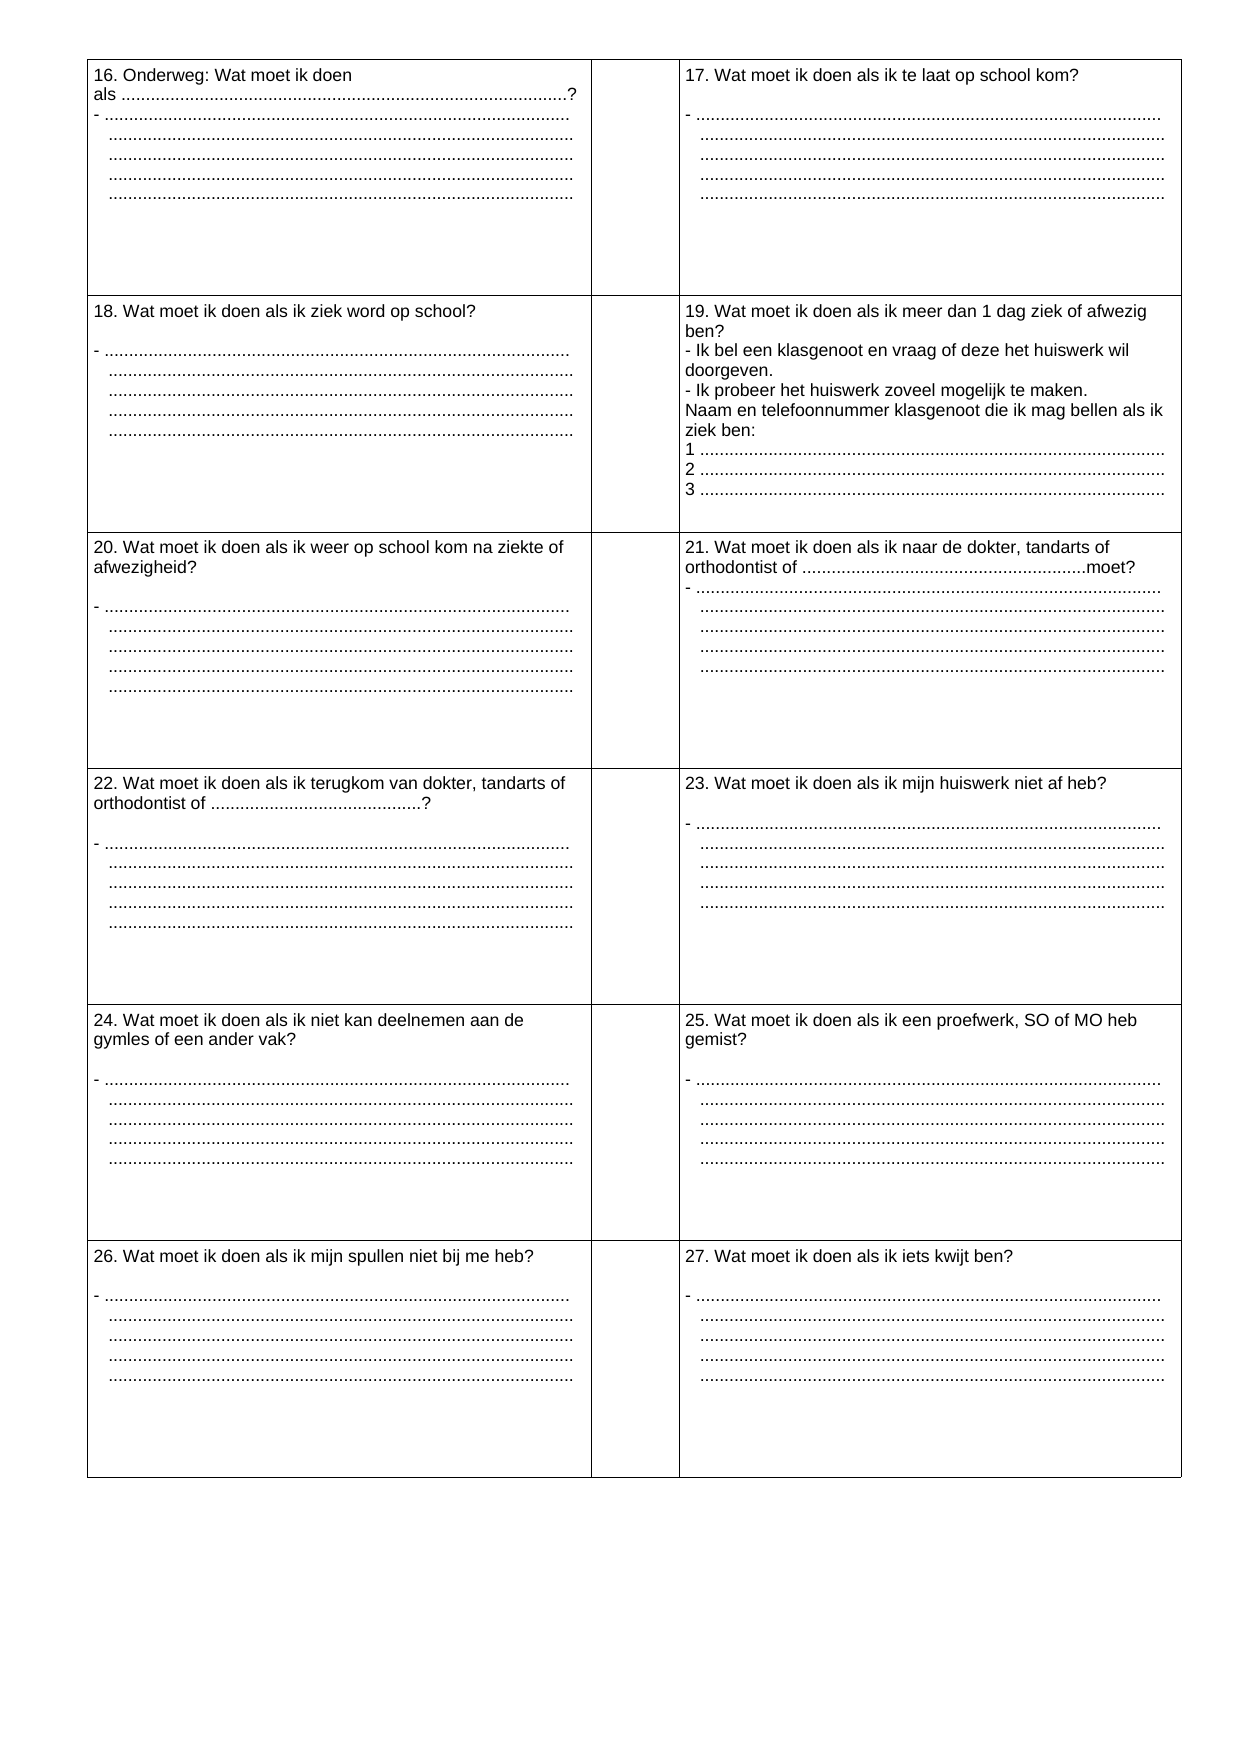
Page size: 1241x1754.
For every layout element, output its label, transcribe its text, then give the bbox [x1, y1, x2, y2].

table_cell [592, 533, 679, 768]
table_cell 26. Wat moet ik doen als ik mijn spullen niet bij me heb? - ............................................................................................... ............................................................................................... ............................................................................................... ............................................................................................... ............................................................................................... [88, 1241, 591, 1477]
table_cell 22. Wat moet ik doen als ik terugkom van dokter, tandarts of orthodontist of ...........................................? - ............................................................................................... ............................................................................................... ............................................................................................... ............................................................................................... ............................................................................................... [88, 769, 591, 1004]
table_cell 25. Wat moet ik doen als ik een proefwerk, SO of MO heb gemist? - ............................................................................................... ............................................................................................... ............................................................................................... ............................................................................................... ............................................................................................... [680, 1005, 1181, 1240]
table_cell [592, 1241, 679, 1477]
table_cell 24. Wat moet ik doen als ik niet kan deelnemen aan de gymles of een ander vak? - ............................................................................................... ............................................................................................... ............................................................................................... ............................................................................................... ............................................................................................... [88, 1005, 591, 1240]
table_cell 16. Onderweg: Wat moet ik doen als ...........................................................................................? - ............................................................................................... ............................................................................................... ............................................................................................... ............................................................................................... ............................................................................................... [88, 60, 591, 295]
table_cell 17. Wat moet ik doen als ik te laat op school kom? - ............................................................................................... ............................................................................................... ............................................................................................... ............................................................................................... ............................................................................................... [680, 60, 1181, 295]
table_cell [592, 60, 679, 295]
table_cell 21. Wat moet ik doen als ik naar de dokter, tandarts of orthodontist of ..........................................................moet? - ............................................................................................... ............................................................................................... ............................................................................................... ............................................................................................... ............................................................................................... [680, 533, 1181, 768]
table_cell [592, 1005, 679, 1240]
table_cell 23. Wat moet ik doen als ik mijn huiswerk niet af heb? - ............................................................................................... ............................................................................................... ............................................................................................... ............................................................................................... ............................................................................................... [680, 769, 1181, 1004]
table_cell [592, 296, 679, 532]
table_cell 18. Wat moet ik doen als ik ziek word op school? - ............................................................................................... ............................................................................................... ............................................................................................... ............................................................................................... ............................................................................................... [88, 296, 591, 532]
table_cell [592, 769, 679, 1004]
table_cell 19. Wat moet ik doen als ik meer dan 1 dag ziek of afwezig ben? - Ik bel een klasgenoot en vraag of deze het huiswerk wil doorgeven. - Ik probeer het huiswerk zoveel mogelijk te maken. Naam en telefoonnummer klasgenoot die ik mag bellen als ik ziek ben: 1 ............................................................................................... 2 ............................................................................................... 3 ............................................................................................... [680, 296, 1181, 532]
table_cell 27. Wat moet ik doen als ik iets kwijt ben? - ............................................................................................... ............................................................................................... ............................................................................................... ............................................................................................... ............................................................................................... [680, 1241, 1181, 1477]
table_cell 20. Wat moet ik doen als ik weer op school kom na ziekte of afwezigheid? - ............................................................................................... ............................................................................................... ............................................................................................... ............................................................................................... ............................................................................................... [88, 533, 591, 768]
